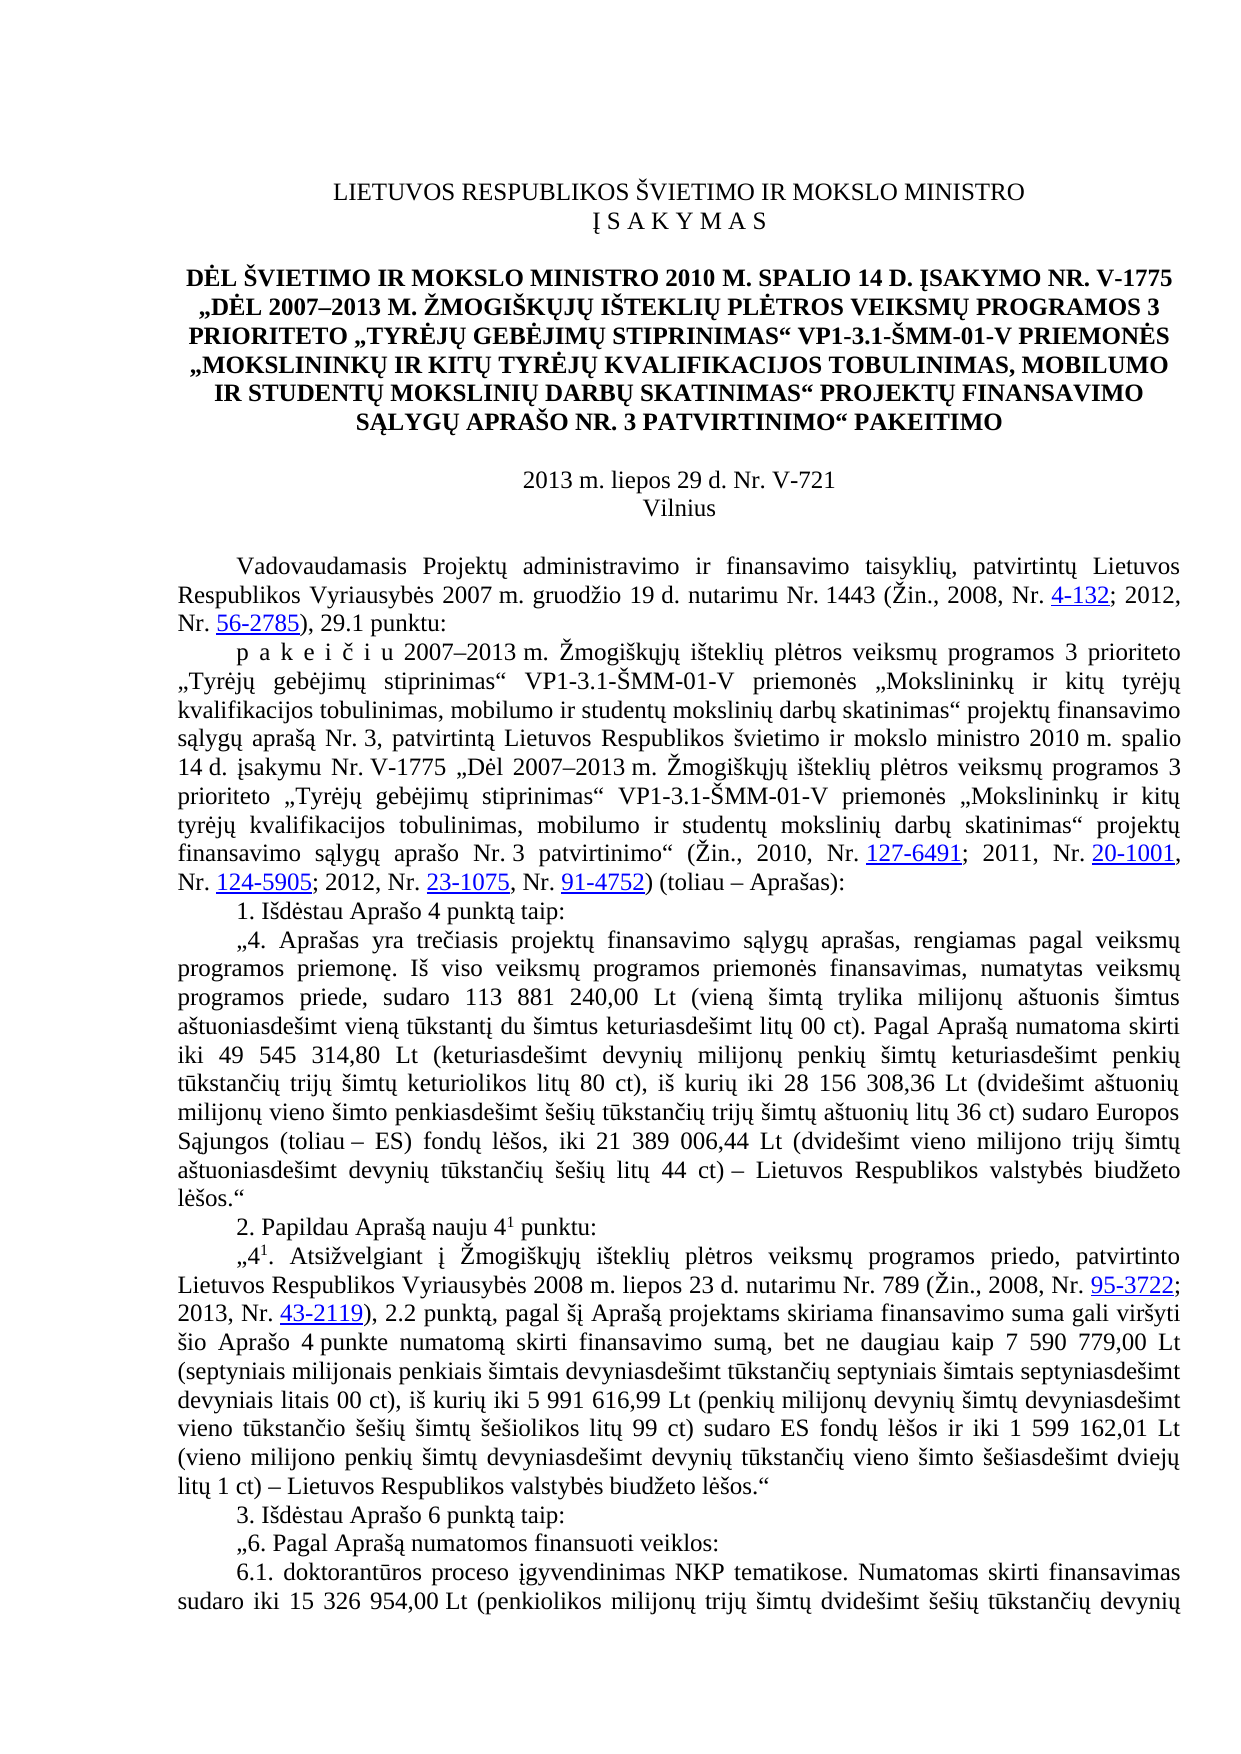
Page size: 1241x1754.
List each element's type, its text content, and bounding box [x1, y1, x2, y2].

text 3. Išdėstau Aprašo 6 punktą taip: [177, 1500, 1181, 1528]
text 2. Papildau Aprašą nauju 41 punktu: [177, 1212, 1181, 1241]
text 6.1. doktorantūros proceso įgyvendinimas NKP tematikose. Numatomas skirti finansavimas sudaro iki 15 326 954,00 Lt (penkiolikos milijonų trijų šimtų dvidešimt šešių tūkstančių devynių [177, 1557, 1181, 1615]
text „41. Atsižvelgiant į Žmogiškųjų išteklių plėtros veiksmų programos priedo, patvirtinto Lietuvos Respublikos Vyriausybės 2008 m. liepos 23 d. nutarimu Nr. 789 (Žin., 2008, Nr. 95-3722; 2013, Nr. 43-2119), 2.2 punktą, pagal šį Aprašą projektams skiriama finansavimo suma gali viršyti šio Aprašo 4 punkte numatomą skirti finansavimo sumą, bet ne daugiau kaip 7 590 779,00 Lt (septyniais milijonais penkiais šimtais devyniasdešimt tūkstančių septyniais šimtais septyniasdešimt devyniais litais 00 ct), iš kurių iki 5 991 616,99 Lt (penkių milijonų devynių šimtų devyniasdešimt vieno tūkstančio šešių šimtų šešiolikos litų 99 ct) sudaro ES fondų lėšos ir iki 1 599 162,01 Lt (vieno milijono penkių šimtų devyniasdešimt devynių tūkstančių vieno šimto šešiasdešimt dviejų litų 1 ct) – Lietuvos Respublikos valstybės biudžeto lėšos.“ [177, 1241, 1181, 1500]
text 2013 m. liepos 29 d. Nr. V-721 [177, 465, 1181, 493]
text LIETUVOS RESPUBLIKOS ŠVIETIMO IR MOKSLO MINISTRO [177, 177, 1181, 206]
text p a k e i č i u 2007–2013 m. Žmogiškųjų išteklių plėtros veiksmų programos 3 prioriteto „Tyrėjų gebėjimų stiprinimas“ VP1-3.1-ŠMM-01-V priemonės „Mokslininkų ir kitų tyrėjų kvalifikacijos tobulinimas, mobilumo ir studentų mokslinių darbų skatinimas“ projektų finansavimo sąlygų aprašą Nr. 3, patvirtintą Lietuvos Respublikos švietimo ir mokslo ministro 2010 m. spalio 14 d. įsakymu Nr. V-1775 „Dėl 2007–2013 m. Žmogiškųjų išteklių plėtros veiksmų programos 3 prioriteto „Tyrėjų gebėjimų stiprinimas“ VP1-3.1-ŠMM-01-V priemonės „Mokslininkų ir kitų tyrėjų kvalifikacijos tobulinimas, mobilumo ir studentų mokslinių darbų skatinimas“ projektų finansavimo sąlygų aprašo Nr. 3 patvirtinimo“ (Žin., 2010, Nr. 127-6491; 2011, Nr. 20-1001, Nr. 124-5905; 2012, Nr. 23-1075, Nr. 91-4752) (toliau – Aprašas): [177, 637, 1181, 896]
text 1. Išdėstau Aprašo 4 punktą taip: [177, 896, 1181, 925]
text „4. Aprašas yra trečiasis projektų finansavimo sąlygų aprašas, rengiamas pagal veiksmų programos priemonę. Iš viso veiksmų programos priemonės finansavimas, numatytas veiksmų programos priede, sudaro 113 881 240,00 Lt (vieną šimtą trylika milijonų aštuonis šimtus aštuoniasdešimt vieną tūkstantį du šimtus keturiasdešimt litų 00 ct). Pagal Aprašą numatoma skirti iki 49 545 314,80 Lt (keturiasdešimt devynių milijonų penkių šimtų keturiasdešimt penkių tūkstančių trijų šimtų keturiolikos litų 80 ct), iš kurių iki 28 156 308,36 Lt (dvidešimt aštuonių milijonų vieno šimto penkiasdešimt šešių tūkstančių trijų šimtų aštuonių litų 36 ct) sudaro Europos Sąjungos (toliau – ES) fondų lėšos, iki 21 389 006,44 Lt (dvidešimt vieno milijono trijų šimtų aštuoniasdešimt devynių tūkstančių šešių litų 44 ct) – Lietuvos Respublikos valstybės biudžeto lėšos.“ [177, 925, 1181, 1212]
text Vadovaudamasis Projektų administravimo ir finansavimo taisyklių, patvirtintų Lietuvos Respublikos Vyriausybės 2007 m. gruodžio 19 d. nutarimu Nr. 1443 (Žin., 2008, Nr. 4-132; 2012, Nr. 56-2785), 29.1 punktu: [177, 551, 1181, 637]
text Į S A K Y M A S [177, 206, 1181, 235]
text DĖL ŠVIETIMO IR MOKSLO MINISTRO 2010 m. SPALIO 14 d. ĮSAKYMO Nr. V-1775 „DĖL 2007–2013 m. ŽMOGIŠKŲJŲ IŠTEKLIŲ PLĖTROS VEIKSMŲ PROGRAMOS 3 PRIORITETO „TYRĖJŲ GEBĖJIMŲ STIPRINIMAS“ VP1-3.1-ŠMM-01-V PRIEMONĖS „MOKSLININKŲ IR KITŲ TYRĖJŲ KVALIFIKACIJOS TOBULINIMAS, MOBILUMO IR STUDENTŲ MOKSLINIŲ DARBŲ SKATINIMAS“ PROJEKTŲ FINANSAVIMO SĄLYGŲ APRAŠO Nr. 3 PATVIRTINIMO“ PAKEITIMO [177, 263, 1181, 436]
text „6. Pagal Aprašą numatomos finansuoti veiklos: [177, 1528, 1181, 1557]
text Vilnius [177, 493, 1181, 522]
